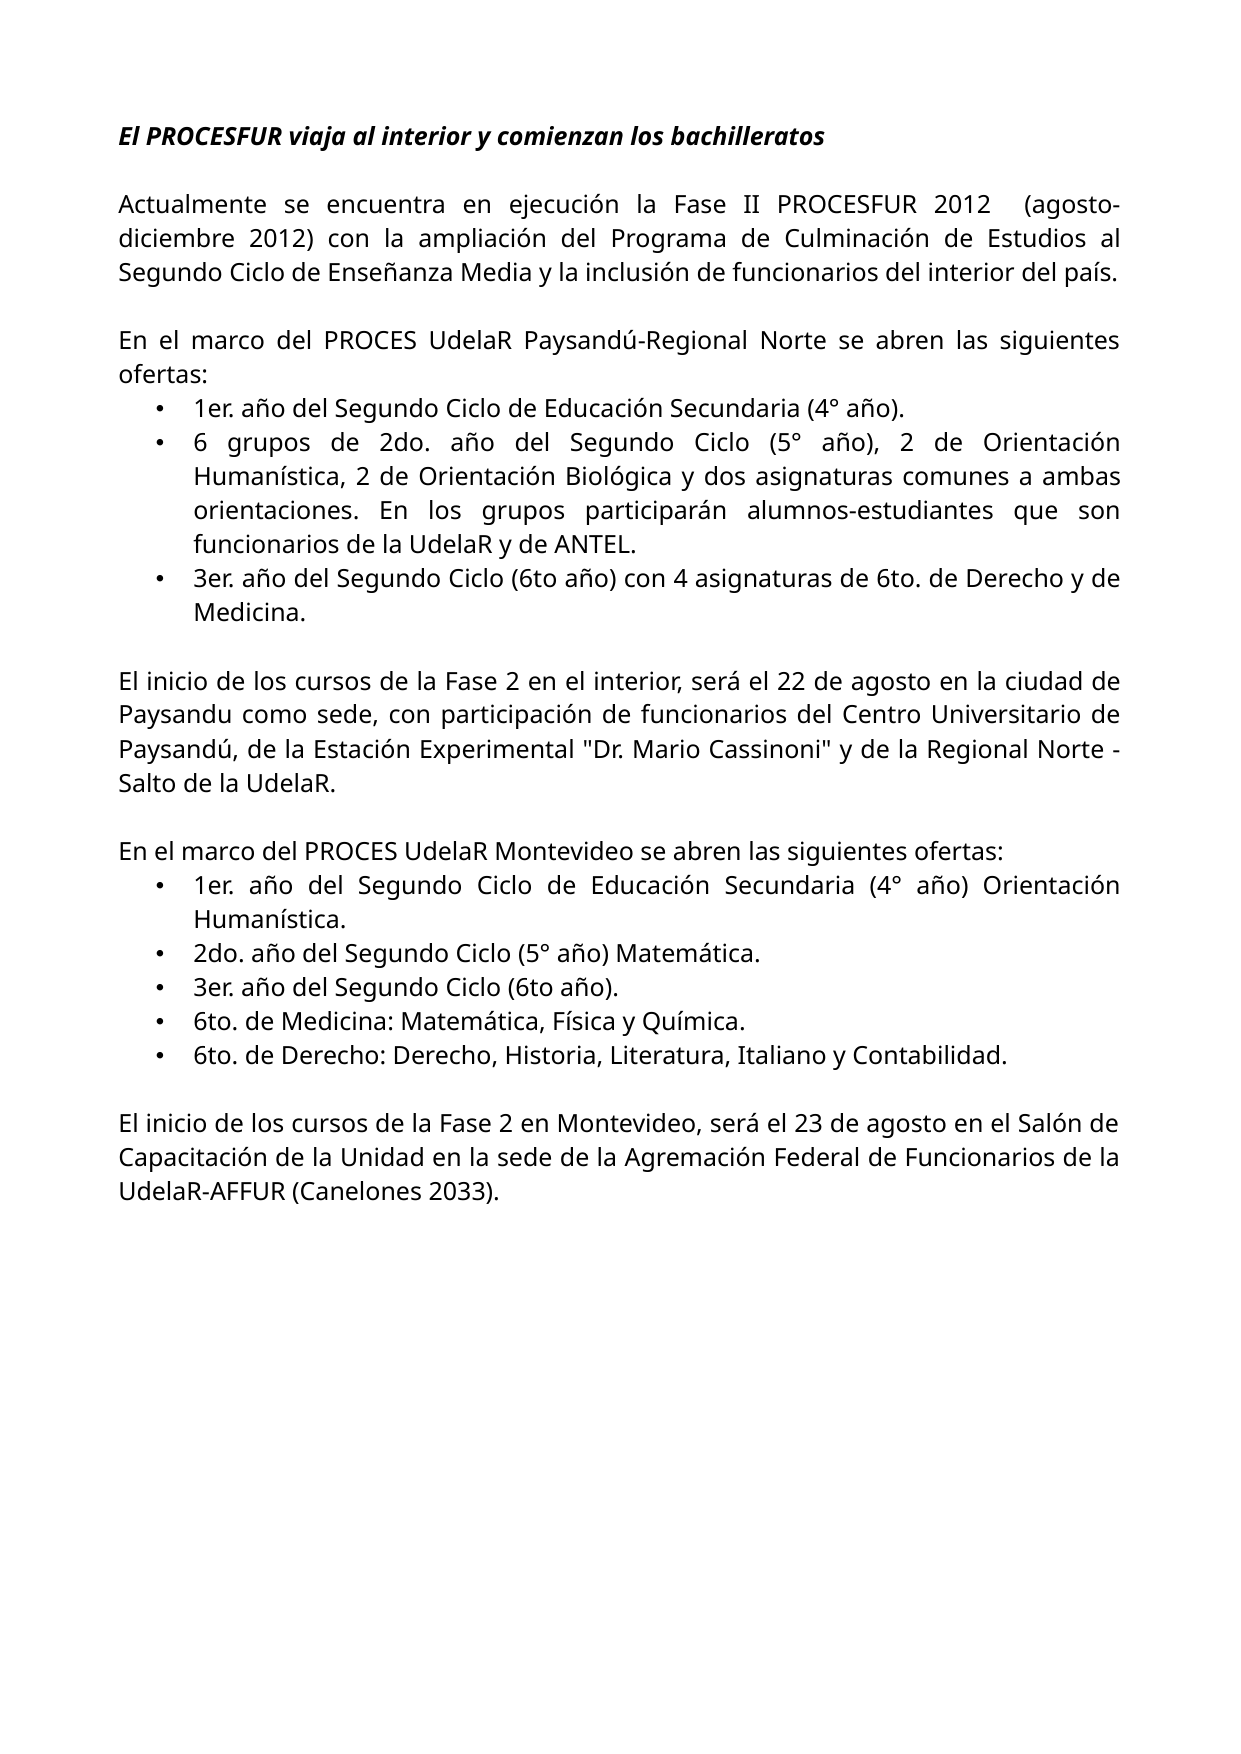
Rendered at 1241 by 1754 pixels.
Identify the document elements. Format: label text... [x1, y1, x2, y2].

text El inicio de los cursos de la Fase 2 en el interior, será el 22 de agosto en la ciudad de Paysandu como sede, con participación de funcionarios del Centro Universitario de Paysandú, de la Estación Experimental "Dr. Mario Cassinoni" y de la Regional Norte - Salto de la UdelaR. [118, 663, 1122, 799]
text El PROCESFUR viaja al interior y comienzan los bachilleratos [118, 118, 1122, 152]
text En el marco del PROCES UdelaR Montevideo se abren las siguientes ofertas: [118, 833, 1122, 867]
list 3er. año del Segundo Ciclo (6to año). [156, 970, 1122, 1004]
list 3er. año del Segundo Ciclo (6to año) con 4 asignaturas de 6to. de Derecho y de Medicina. [156, 561, 1122, 629]
text Actualmente se encuentra en ejecución la Fase II PROCESFUR 2012 (agosto-diciembre 2012) con la ampliación del Programa de Culminación de Estudios al Segundo Ciclo de Enseñanza Media y la inclusión de funcionarios del interior del país. [118, 186, 1122, 288]
list 1er. año del Segundo Ciclo de Educación Secundaria (4° año). [156, 391, 1122, 425]
list 6to. de Medicina: Matemática, Física y Química. [156, 1004, 1122, 1038]
text El inicio de los cursos de la Fase 2 en Montevideo, será el 23 de agosto en el Salón de Capacitación de la Unidad en la sede de la Agremación Federal de Funcionarios de la UdelaR-AFFUR (Canelones 2033). [118, 1106, 1122, 1208]
list 2do. año del Segundo Ciclo (5° año) Matemática. [156, 936, 1122, 970]
text En el marco del PROCES UdelaR Paysandú-Regional Norte se abren las siguientes ofertas: [118, 322, 1122, 391]
list 6 grupos de 2do. año del Segundo Ciclo (5° año), 2 de Orientación Humanística, 2 de Orientación Biológica y dos asignaturas comunes a ambas orientaciones. En los grupos participarán alumnos-estudiantes que son funcionarios de la UdelaR y de ANTEL. [156, 425, 1122, 561]
list 1er. año del Segundo Ciclo de Educación Secundaria (4° año) Orientación Humanística. [156, 867, 1122, 936]
list 6to. de Derecho: Derecho, Historia, Literatura, Italiano y Contabilidad. [156, 1038, 1122, 1072]
